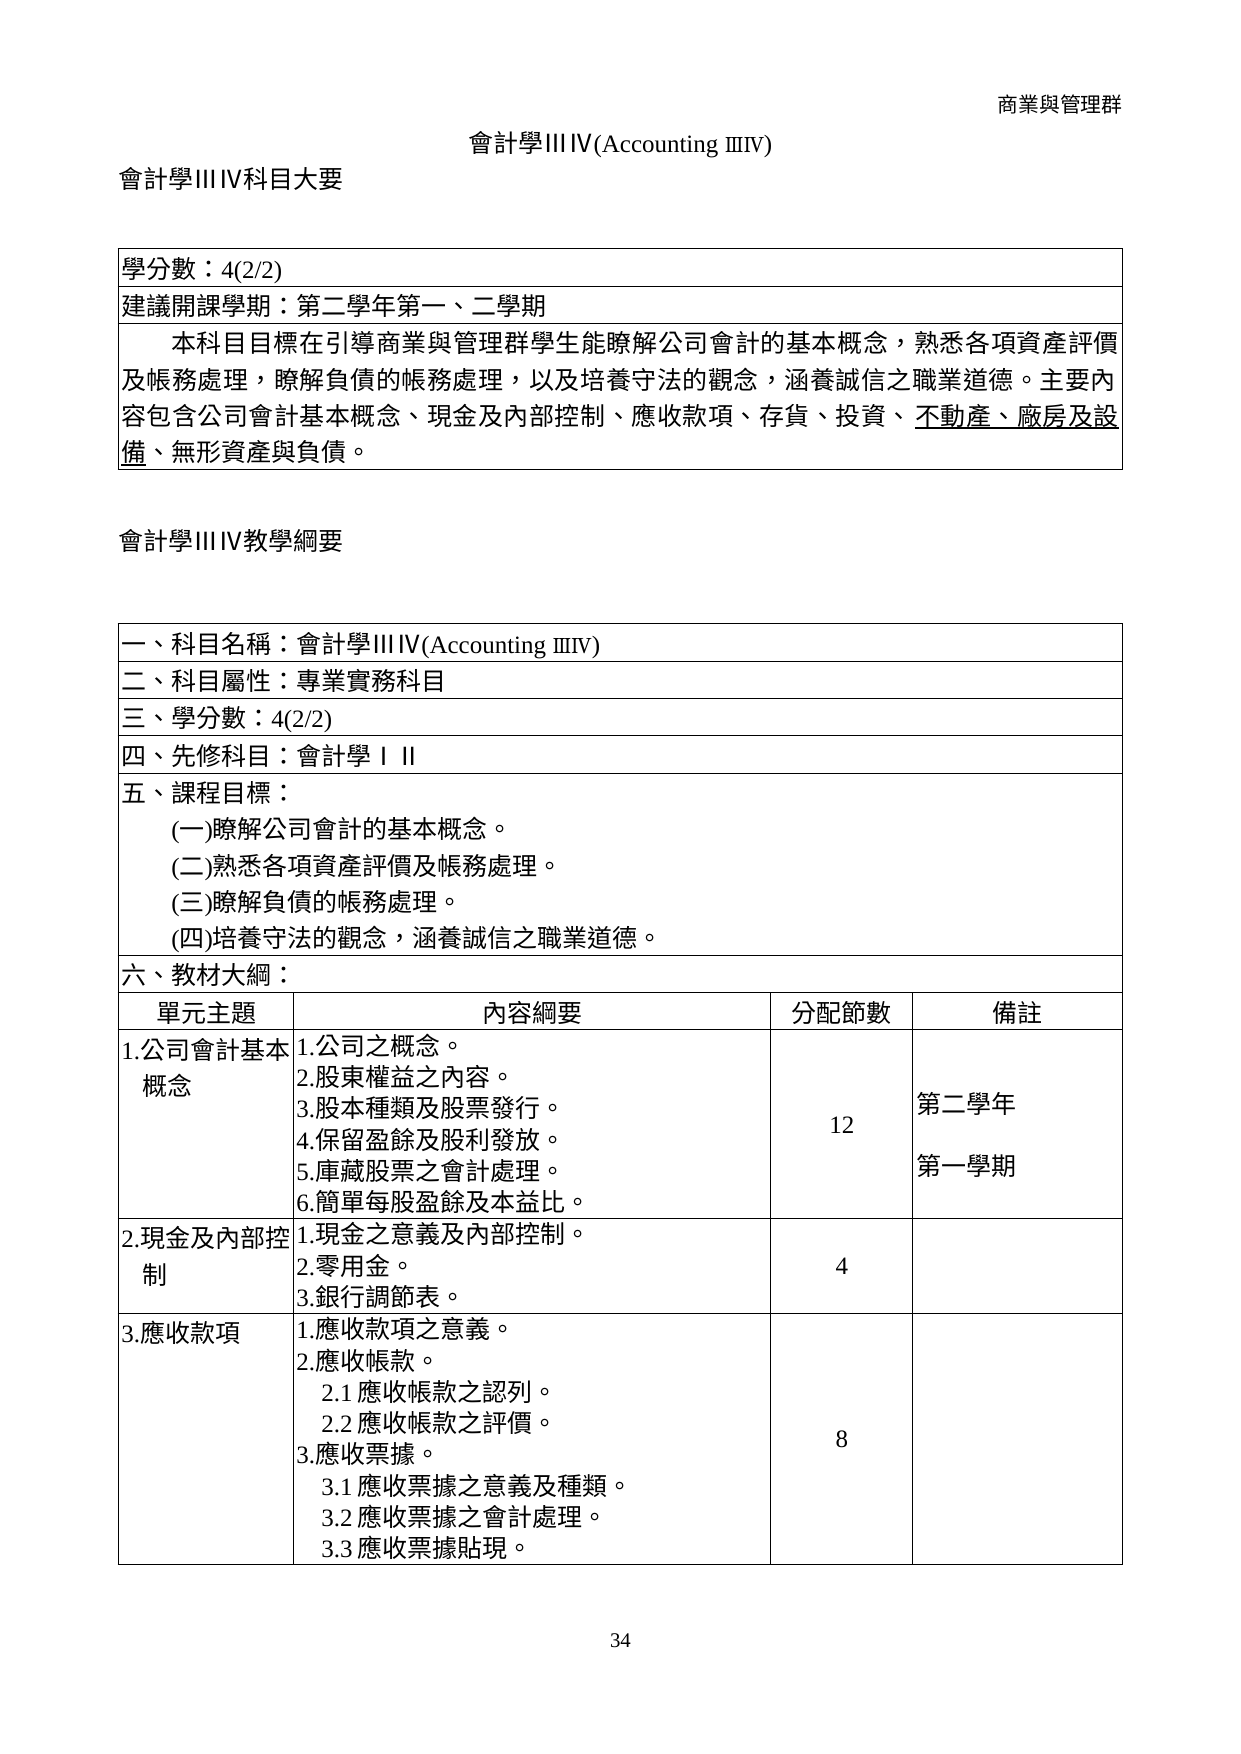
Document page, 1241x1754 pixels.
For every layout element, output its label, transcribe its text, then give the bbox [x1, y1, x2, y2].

table_cell 六、教材大綱： [119, 956, 1122, 992]
table_header 學分數：4(2/2) [119, 249, 1122, 286]
table_cell 1.公司之概念。 2.股東權益之內容。 3.股本種類及股票發行。 4.保留盈餘及股利發放。 5.庫藏股票之會計處理。 6.簡單每股盈餘及本益比。 [294, 1030, 770, 1218]
table_cell 分配節數 [771, 993, 912, 1029]
table_cell 四、先修科目：會計學ⅠⅡ [119, 736, 1122, 772]
table_cell 1.應收款項之意義。 2.應收帳款。 2.1應收帳款之認列。 2.2應收帳款之評價。 3.應收票據。 3.1應收票據之意義及種類。 3.2應收票據之會計處理。 3.3應收票據貼現。 [294, 1314, 770, 1564]
table_cell 3.應收款項 [119, 1314, 293, 1564]
table_cell 1.公司會計基本概念 [119, 1030, 293, 1218]
table_cell 本科目目標在引導商業與管理群學生能瞭解公司會計的基本概念，熟悉各項資產評價及帳務處理，瞭解負債的帳務處理，以及培養守法的觀念，涵養誠信之職業道德。主要內容包含公司會計基本概念、現金及內部控制、應收款項、存貨、投資、不動產、廠房及設備、無形資產與負債。 [119, 324, 1122, 469]
table_cell 內容綱要 [294, 993, 770, 1029]
table_cell 12 [771, 1030, 912, 1218]
table_cell 第二學年 第一學期 [913, 1030, 1122, 1218]
table_cell 1.現金之意義及內部控制。 2.零用金。 3.銀行調節表。 [294, 1219, 770, 1313]
table_cell 備註 [913, 993, 1122, 1029]
table_cell 單元主題 [119, 993, 293, 1029]
table_cell [913, 1219, 1122, 1313]
table_cell 2.現金及內部控制 [119, 1219, 293, 1313]
text 會計學ⅢⅣ科目大要 [118, 159, 1122, 196]
table_cell 8 [771, 1314, 912, 1564]
table_cell [913, 1314, 1122, 1564]
text 會計學ⅢⅣ(Accounting ⅢⅣ) [118, 123, 1122, 159]
table_cell 二、科目屬性：專業實務科目 [119, 662, 1122, 698]
table_cell 三、學分數：4(2/2) [119, 699, 1122, 735]
table_cell 建議開課學期：第二學年第一、二學期 [119, 287, 1122, 323]
table_cell 4 [771, 1219, 912, 1313]
text 會計學ⅢⅣ教學綱要 [118, 498, 1122, 561]
table_header 一、科目名稱：會計學ⅢⅣ(Accounting ⅢⅣ) [119, 624, 1122, 661]
table_cell 五、課程目標： (一)瞭解公司會計的基本概念。 (二)熟悉各項資產評價及帳務處理。 (三)瞭解負債的帳務處理。 (四)培養守法的觀念，涵養誠信之職業道德。 [119, 774, 1122, 955]
